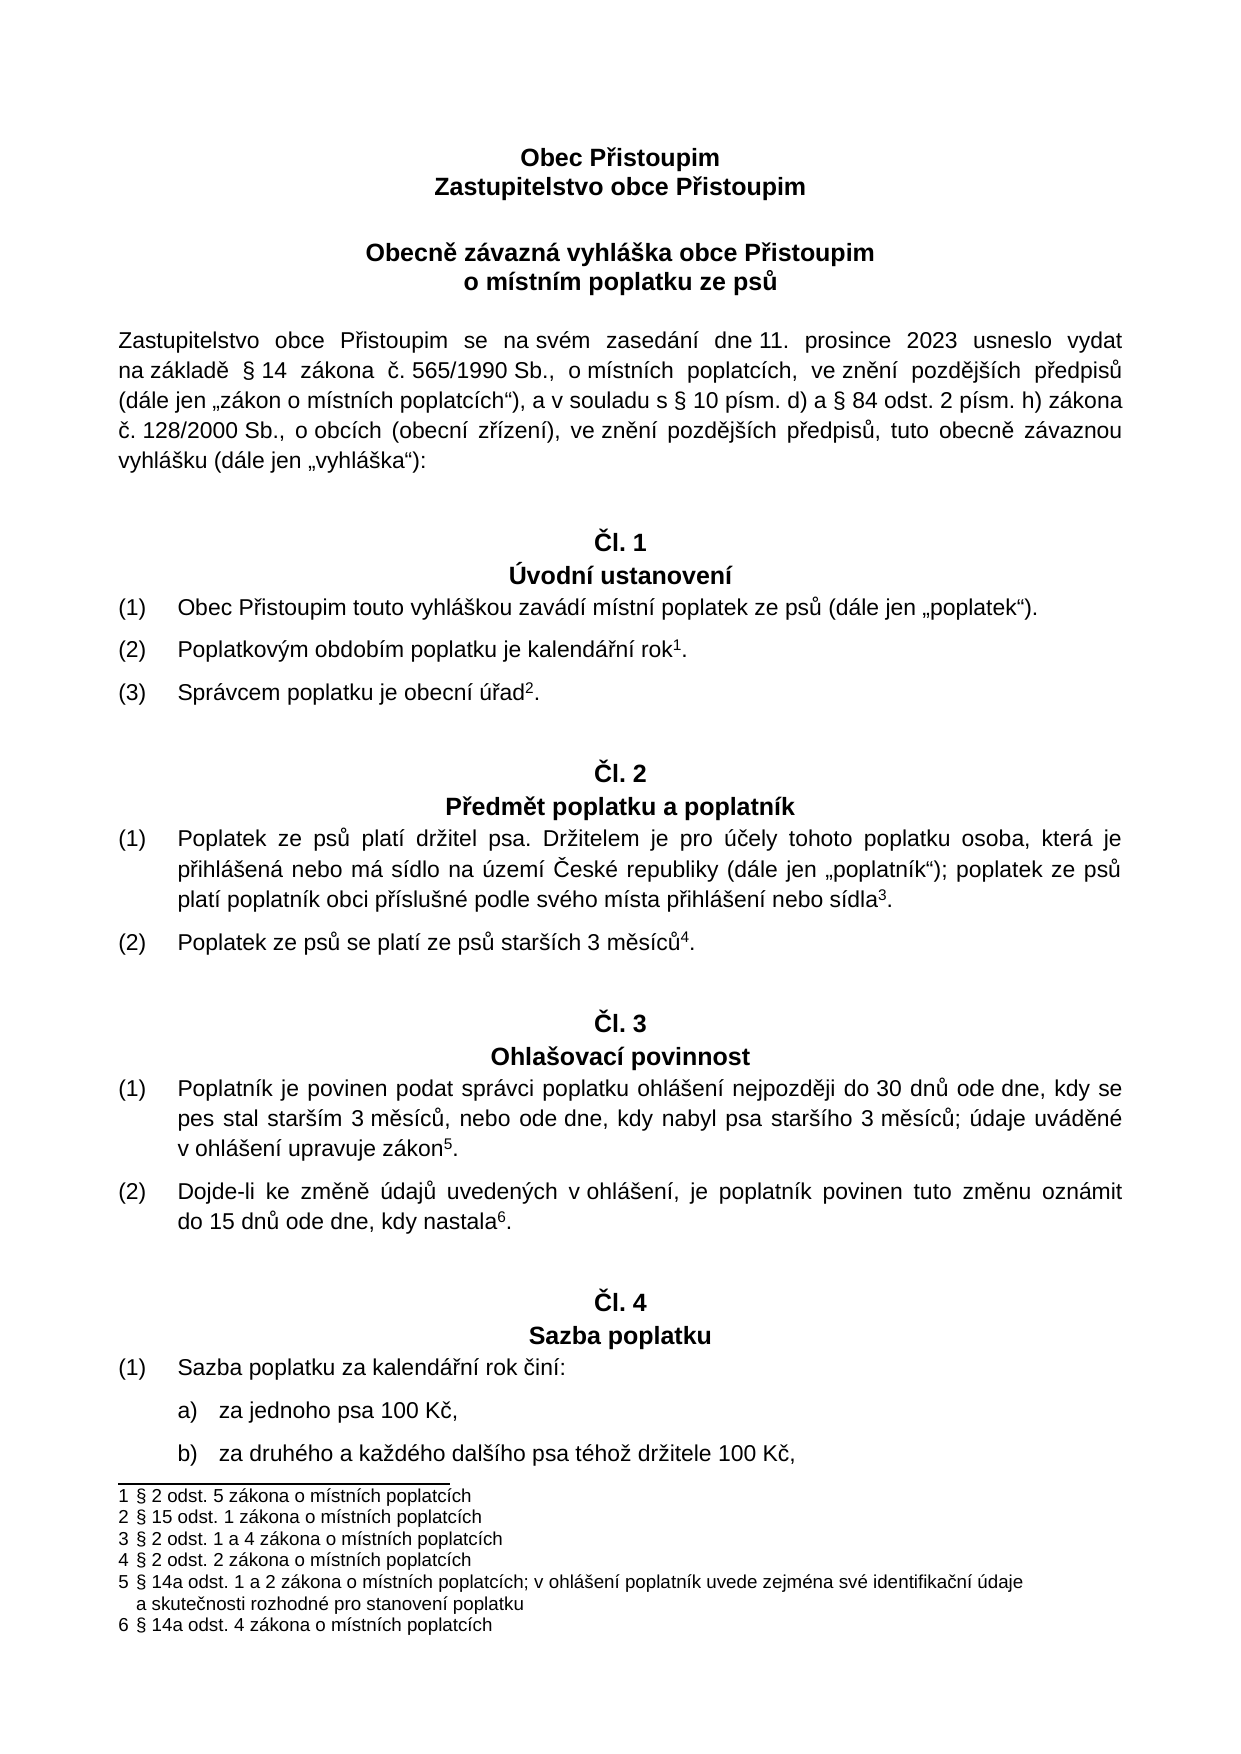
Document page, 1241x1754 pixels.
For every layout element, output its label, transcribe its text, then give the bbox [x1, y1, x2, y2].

text Obec Přistoupim Zastupitelstvo obce Přistoupim [118, 143, 1122, 201]
list Správcem poplatku je obecní úřad. [118, 679, 1122, 706]
list Sazba poplatku za kalendářní rok činí: [118, 1354, 1122, 1381]
list § 2 odst. 2 zákona o místních poplatcích [118, 1549, 1122, 1571]
list za jednoho psa 100 Kč, [177, 1397, 1122, 1423]
text Zastupitelstvo obce Přistoupim se na svém zasedání dne 11. prosince 2023 usneslo vydat na základě § 14 zákona č. 565/1990 Sb., o místních poplatcích, ve znění pozdějších předpisů (dále jen „zákon o místních poplatcích“), a v souladu s § 10 písm. d) a § 84 odst. 2 písm. h) zákona č. 128/2000 Sb., o obcích (obecní zřízení), ve znění pozdějších předpisů, tuto obecně závaznou vyhlášku (dále jen „vyhláška“): [118, 327, 1122, 474]
subtitle Čl. 3 Ohlašovací povinnost [118, 1009, 1122, 1071]
list § 14a odst. 4 zákona o místních poplatcích [118, 1614, 1122, 1635]
list § 15 odst. 1 zákona o místních poplatcích [118, 1506, 1122, 1528]
list Obec Přistoupim touto vyhláškou zavádí místní poplatek ze psů (dále jen „poplatek“). [118, 594, 1122, 620]
list Dojde-li ke změně údajů uvedených v ohlášení, je poplatník povinen tuto změnu oznámit do 15 dnů ode dne, kdy nastala. [118, 1178, 1122, 1234]
subtitle Čl. 4 Sazba poplatku [118, 1288, 1122, 1350]
subtitle Čl. 1 Úvodní ustanovení [118, 528, 1122, 589]
list § 14a odst. 1 a 2 zákona o místních poplatcích; v ohlášení poplatník uvede zejména své identifikační údaje a skutečnosti rozhodné pro stanovení poplatku [118, 1571, 1122, 1614]
list Poplatník je povinen podat správci poplatku ohlášení nejpozději do 30 dnů ode dne, kdy se pes stal starším 3 měsíců, nebo ode dne, kdy nabyl psa staršího 3 měsíců; údaje uváděné v ohlášení upravuje zákon. [118, 1075, 1122, 1162]
list Poplatkovým obdobím poplatku je kalendářní rok. [118, 636, 1122, 663]
list Poplatek ze psů platí držitel psa. Držitelem je pro účely tohoto poplatku osoba, která je přihlášená nebo má sídlo na území České republiky (dále jen „poplatník“); poplatek ze psů platí poplatník obci příslušné podle svého místa přihlášení nebo sídla. [118, 825, 1122, 912]
list § 2 odst. 5 zákona o místních poplatcích [118, 1484, 1122, 1506]
subtitle Obecně závazná vyhláška obce Přistoupim o místním poplatku ze psů [118, 238, 1122, 295]
list § 2 odst. 1 a 4 zákona o místních poplatcích [118, 1528, 1122, 1549]
list za druhého a každého dalšího psa téhož držitele 100 Kč, [177, 1440, 1122, 1466]
subtitle Čl. 2 Předmět poplatku a poplatník [118, 759, 1122, 821]
list Poplatek ze psů se platí ze psů starších 3 měsíců. [118, 928, 1122, 955]
